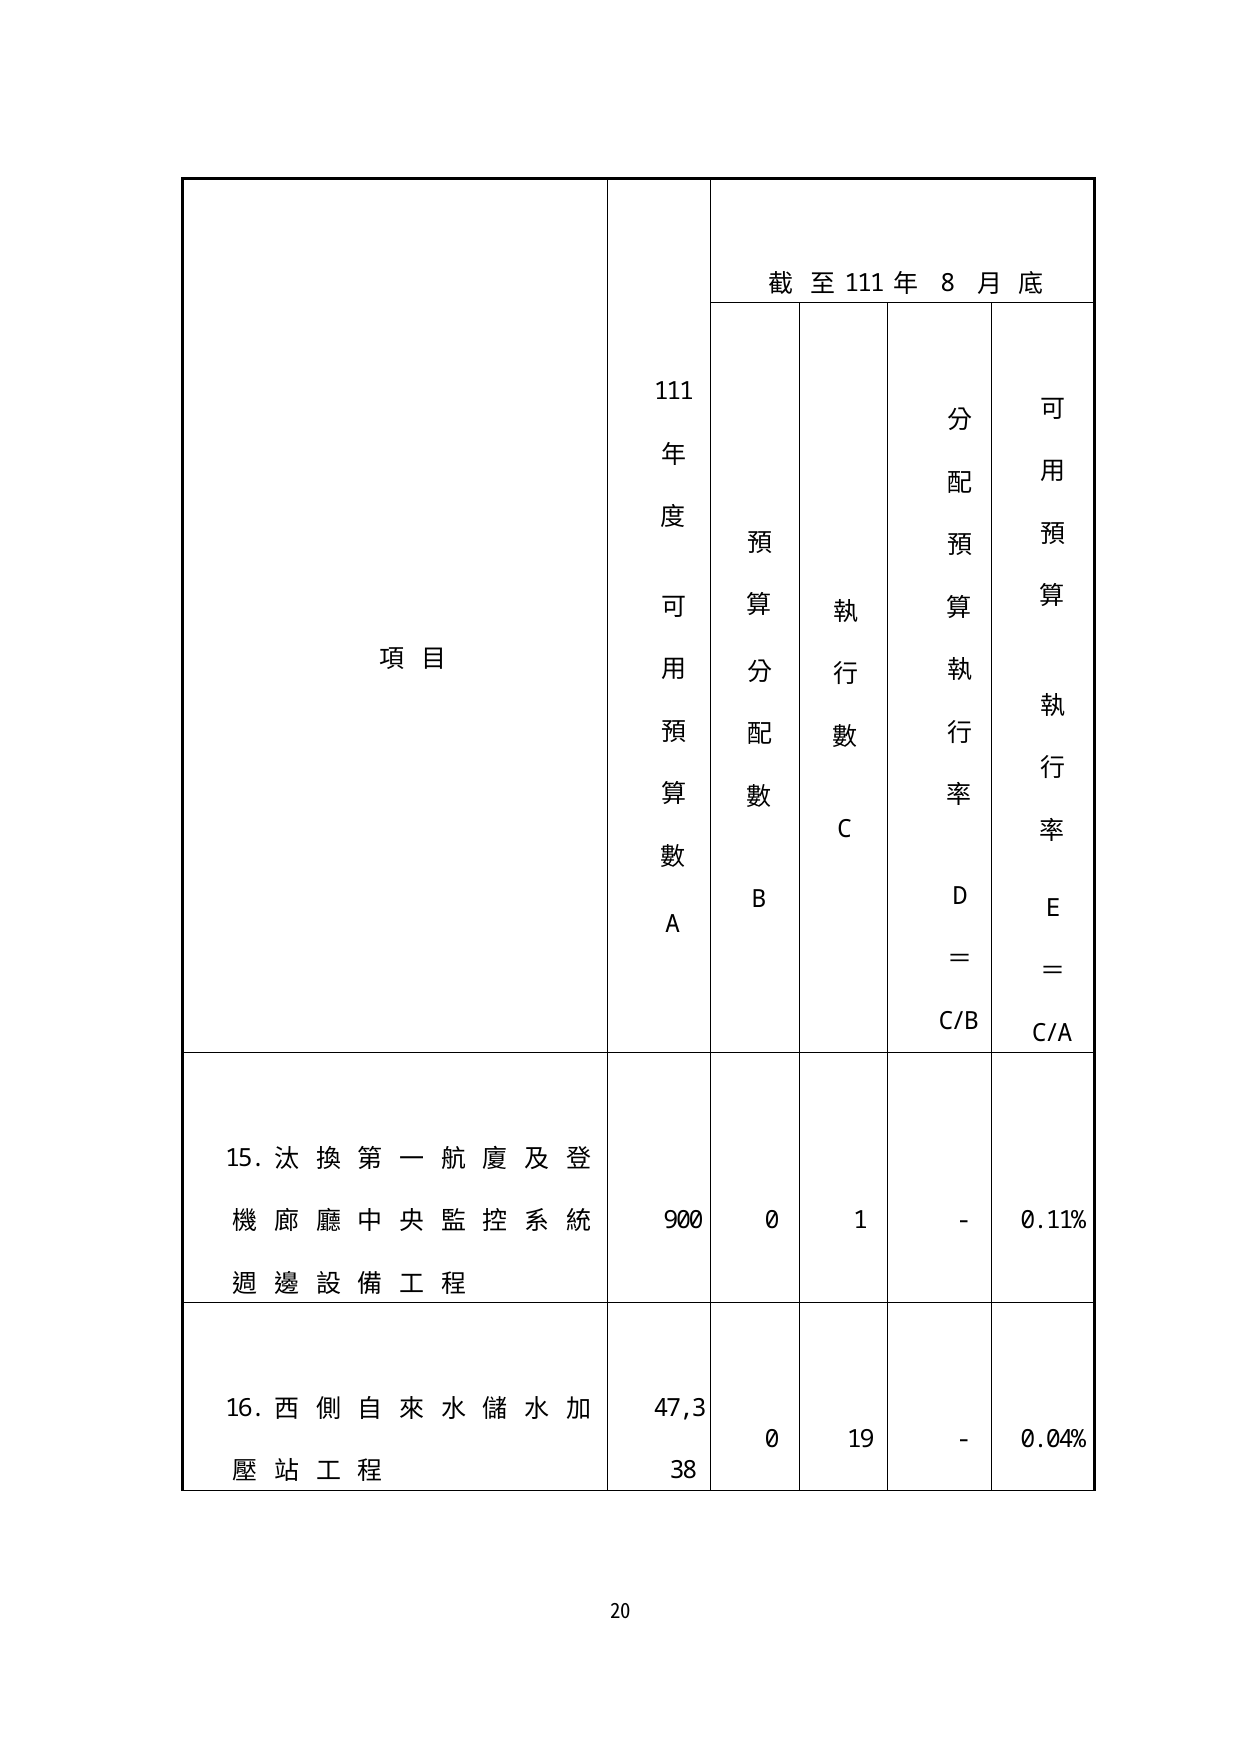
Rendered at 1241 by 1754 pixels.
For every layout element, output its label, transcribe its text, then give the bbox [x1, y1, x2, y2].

table_cell - [888, 1303, 991, 1490]
table_header 截至111年8月底 [711, 180, 1093, 302]
table_cell 分配預算 執行率 D＝C/B [888, 303, 991, 1052]
table_cell 15.汰換第一航廈及登機廊廳中央監控系統週邊設備工程 [184, 1053, 607, 1302]
table_cell 900 [608, 1053, 710, 1302]
table_cell 0 [711, 1303, 799, 1490]
table_cell 1 [800, 1053, 887, 1302]
table_cell 0.11% [992, 1053, 1093, 1302]
table_header 項目 [184, 180, 607, 1052]
table_cell 16.西側自來水儲水加壓站工程 [184, 1303, 607, 1490]
table_cell 0 [711, 1053, 799, 1302]
table_cell 執行數 C [800, 303, 887, 1052]
table_cell 47,338 [608, 1303, 710, 1490]
table_cell 0.04% [992, 1303, 1093, 1490]
table_cell 可用預算 執行率 E＝C/A [992, 303, 1093, 1052]
table_cell 19 [800, 1303, 887, 1490]
table_cell - [888, 1053, 991, 1302]
table_cell 預算 分配數 B [711, 303, 799, 1052]
table_header 111年度 可用預算數 A [608, 180, 710, 1052]
